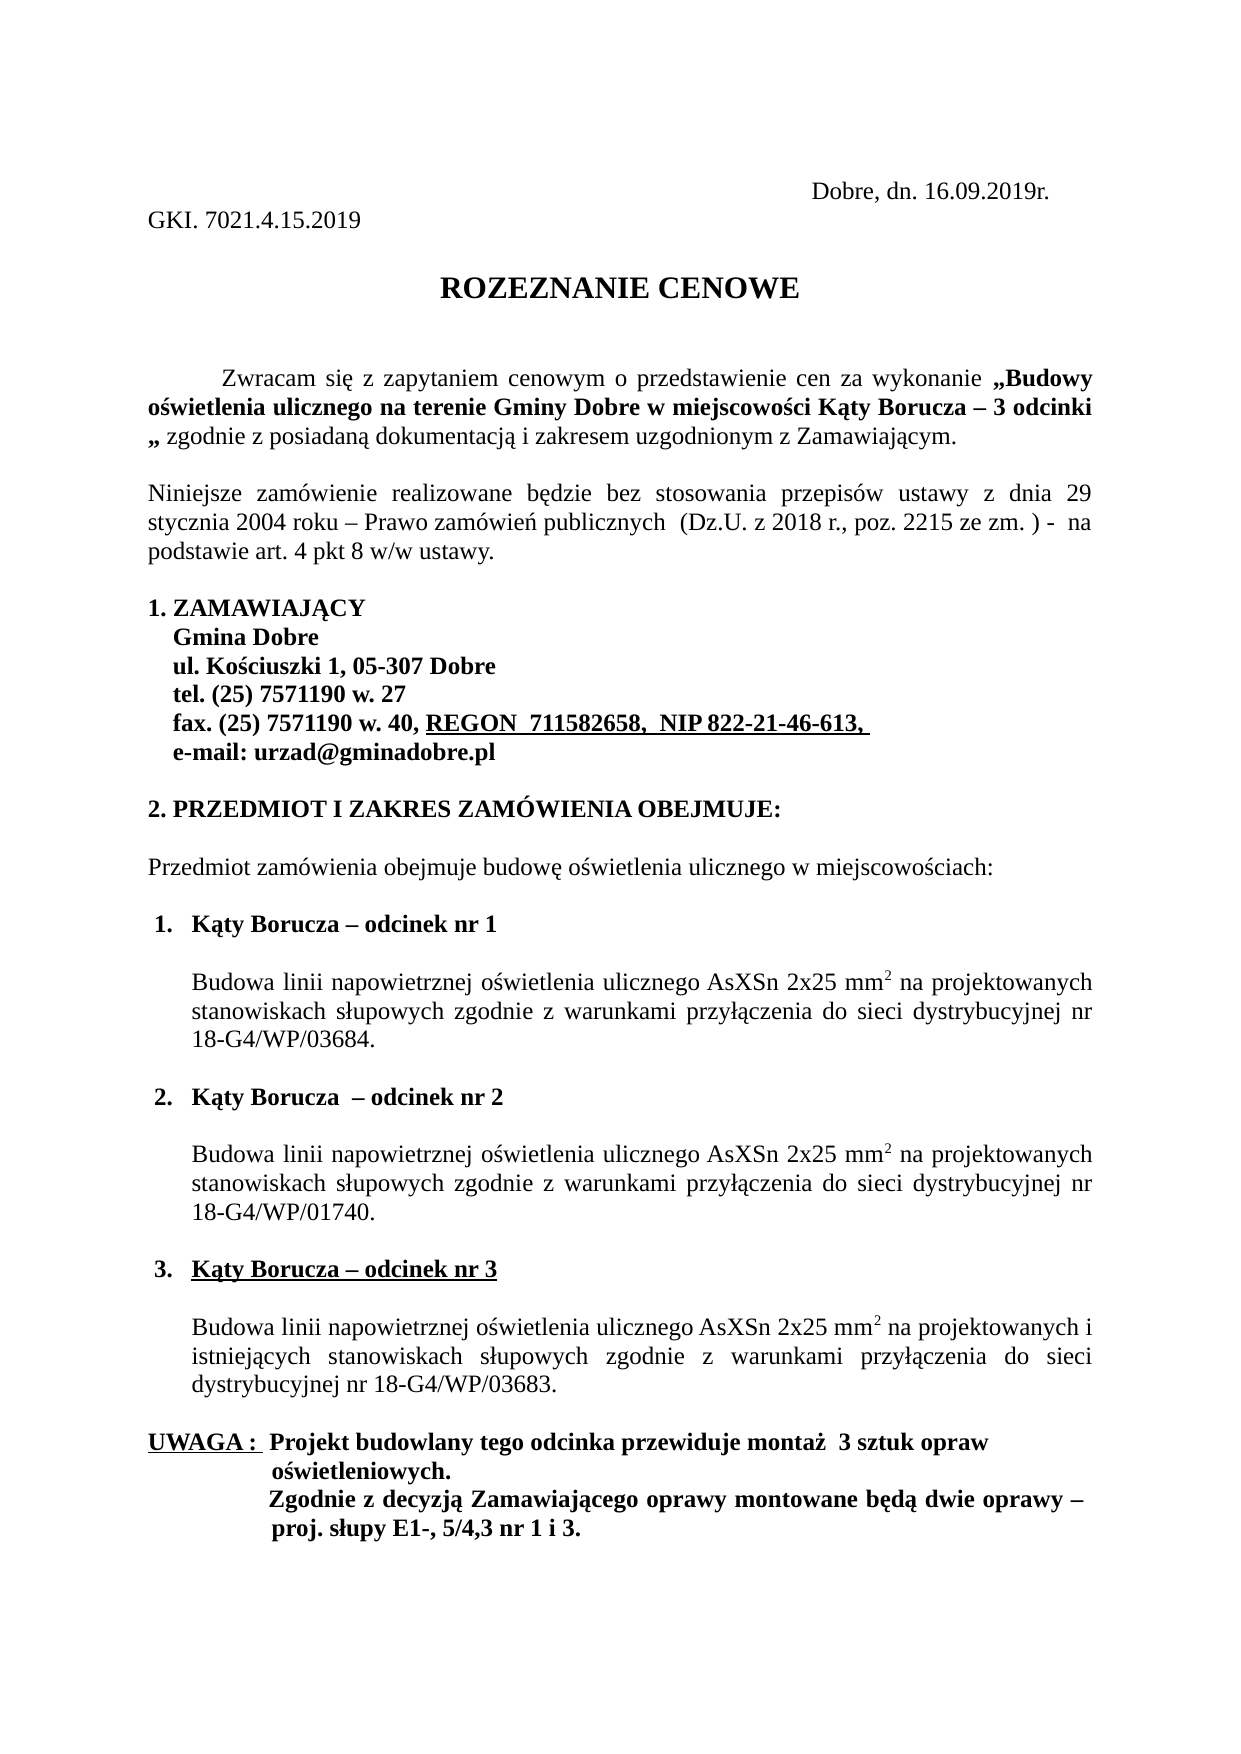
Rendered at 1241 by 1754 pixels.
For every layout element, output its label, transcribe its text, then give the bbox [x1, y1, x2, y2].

list Kąty Borucza – odcinek nr 2 [154, 1082, 1093, 1111]
text fax. (25) 7571190 w. 40, REGON 711582658, NIP 822-21-46-613, [148, 708, 1093, 737]
text Dobre, dn. 16.09.2019r. [148, 176, 1093, 205]
text 2. PRZEDMIOT I ZAKRES ZAMÓWIENIA OBEJMUJE: [148, 794, 1093, 823]
text tel. (25) 7571190 w. 27 [148, 679, 1093, 708]
text Gmina Dobre ul. Kościuszki 1, 05-307 Dobre [148, 622, 1093, 679]
text 1. ZAMAWIAJĄCY [148, 593, 1093, 622]
list Kąty Borucza – odcinek nr 1 [154, 909, 1093, 938]
text UWAGA : Projekt budowlany tego odcinka przewiduje montaż 3 sztuk opraw oświetleniowych. [148, 1427, 1093, 1484]
text Przedmiot zamówienia obejmuje budowę oświetlenia ulicznego w miejscowościach: [148, 852, 1093, 881]
text Zwracam się z zapytaniem cenowym o przedstawienie cen za wykonanie „Budowy oświetlenia ulicznego na terenie Gminy Dobre w miejscowości Kąty Borucza – 3 odcinki „ zgodnie z posiadaną dokumentacją i zakresem uzgodnionym z Zamawiającym. [148, 363, 1093, 449]
list Budowa linii napowietrznej oświetlenia ulicznego AsXSn 2x25 mm2 na projektowanych i istniejących stanowiskach słupowych zgodnie z warunkami przyłączenia do sieci dystrybucyjnej nr 18-G4/WP/03683. [191, 1312, 1093, 1398]
text GKI. 7021.4.15.2019 [148, 205, 1093, 234]
list Budowa linii napowietrznej oświetlenia ulicznego AsXSn 2x25 mm2 na projektowanych stanowiskach słupowych zgodnie z warunkami przyłączenia do sieci dystrybucyjnej nr 18-G4/WP/03684. [191, 967, 1093, 1053]
text e-mail: urzad@gminadobre.pl [148, 737, 1093, 766]
list Budowa linii napowietrznej oświetlenia ulicznego AsXSn 2x25 mm2 na projektowanych stanowiskach słupowych zgodnie z warunkami przyłączenia do sieci dystrybucyjnej nr 18-G4/WP/01740. [191, 1139, 1093, 1226]
text Zgodnie z decyzją Zamawiającego oprawy montowane będą dwie oprawy – proj. słupy E1-, 5/4,3 nr 1 i 3. [148, 1484, 1093, 1542]
text Niniejsze zamówienie realizowane będzie bez stosowania przepisów ustawy z dnia 29 stycznia 2004 roku – Prawo zamówień publicznych (Dz.U. z 2018 r., poz. 2215 ze zm. ) - na podstawie art. 4 pkt 8 w/w ustawy. [148, 478, 1093, 564]
text ROZEZNANIE CENOWE [148, 270, 1093, 306]
list Kąty Borucza – odcinek nr 3 [154, 1254, 1093, 1283]
